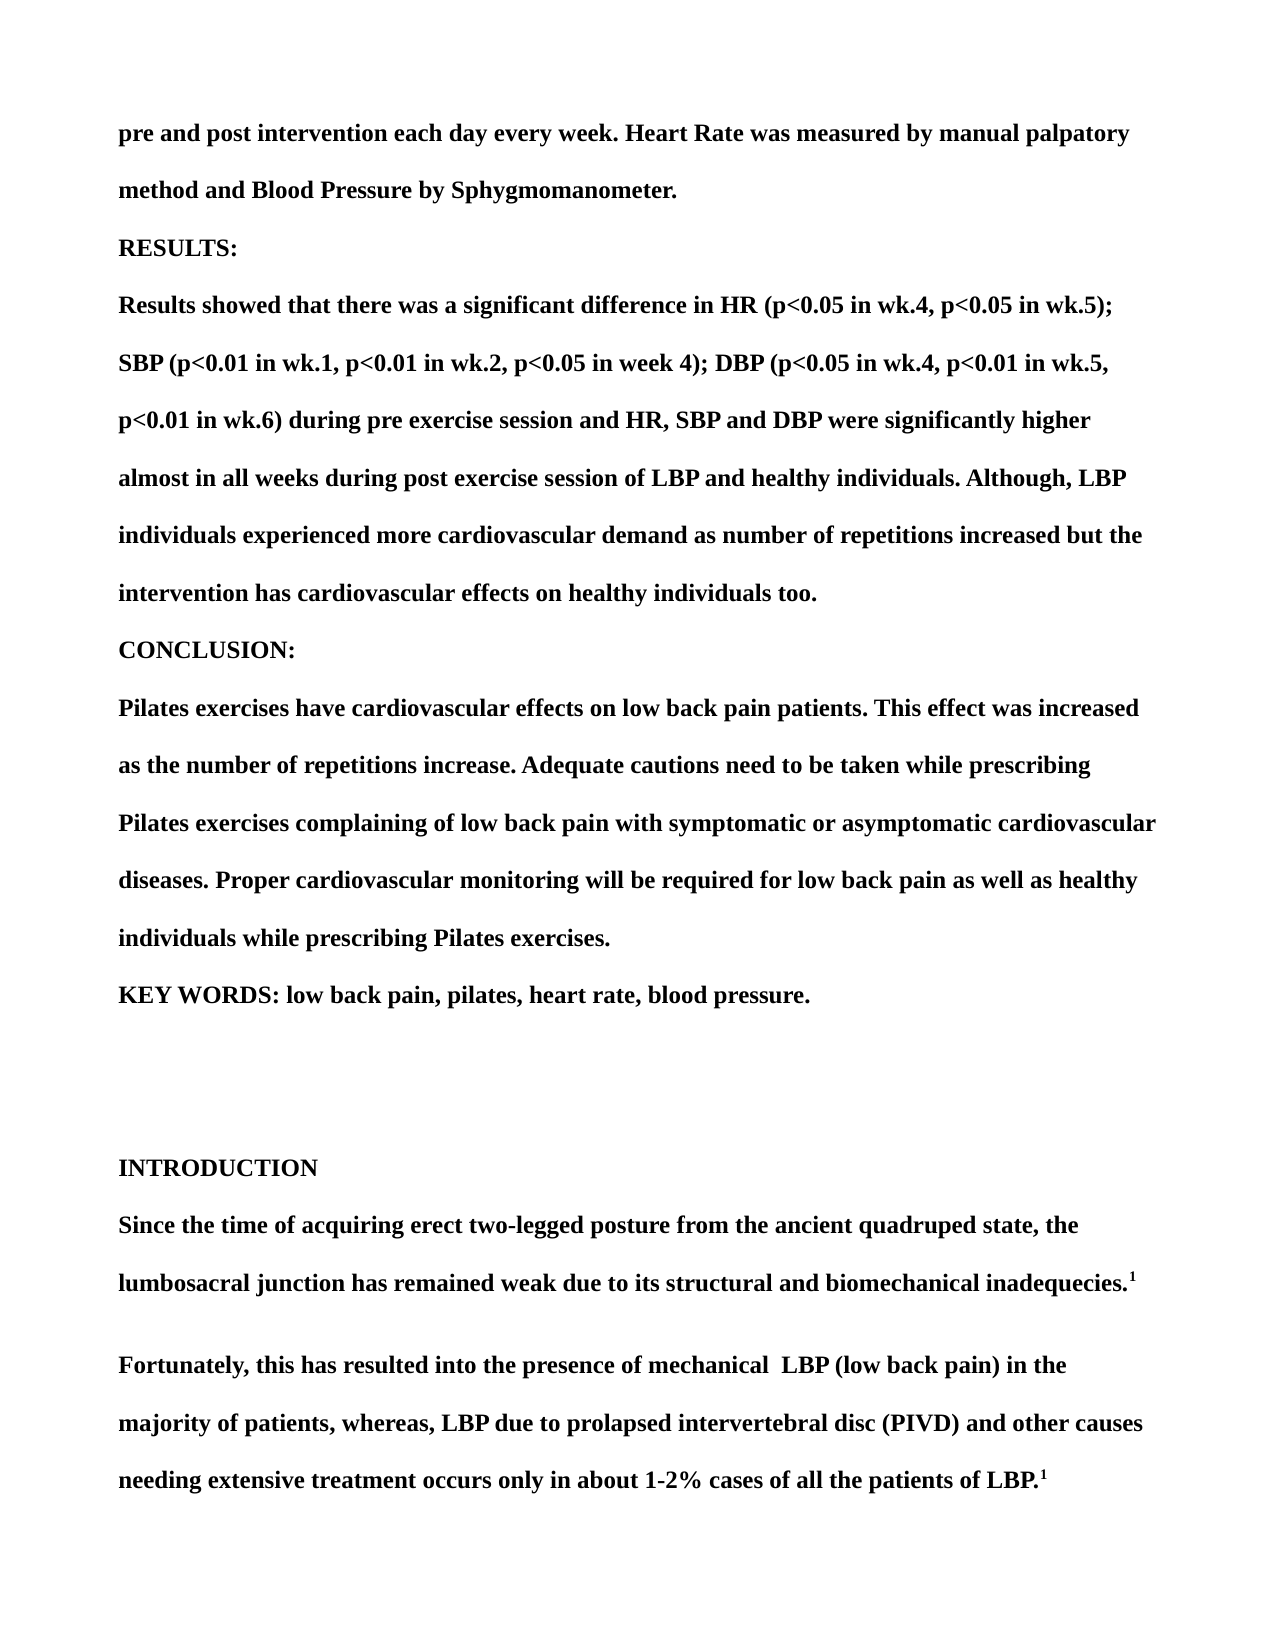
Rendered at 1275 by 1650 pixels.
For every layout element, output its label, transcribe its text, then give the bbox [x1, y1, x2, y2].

text pre and post intervention each day every week. Heart Rate was measured by manual palpatory method and Blood Pressure by Sphygmomanometer. [118, 118, 1157, 204]
text KEY WORDS: low back pain, pilates, heart rate, blood pressure. [118, 981, 1157, 1009]
text Fortunately, this has resulted into the presence of mechanical LBP (low back pain) in the majority of patients, whereas, LBP due to prolapsed intervertebral disc (PIVD) and other causes needing extensive treatment occurs only in about 1-2% cases of all the patients of LBP.1 [118, 1351, 1157, 1494]
text Pilates exercises have cardiovascular effects on low back pain patients. This effect was increased as the number of repetitions increase. Adequate cautions need to be taken while prescribing Pilates exercises complaining of low back pain with symptomatic or asymptomatic cardiovascular diseases. Proper cardiovascular monitoring will be required for low back pain as well as healthy individuals while prescribing Pilates exercises. [118, 693, 1157, 952]
text CONCLUSION: [118, 636, 1157, 664]
text INTRODUCTION [118, 1153, 1157, 1182]
text Results showed that there was a significant difference in HR (p<0.05 in wk.4, p<0.05 in wk.5); SBP (p<0.01 in wk.1, p<0.01 in wk.2, p<0.05 in week 4); DBP (p<0.05 in wk.4, p<0.01 in wk.5, p<0.01 in wk.6) during pre exercise session and HR, SBP and DBP were significantly higher almost in all weeks during post exercise session of LBP and healthy individuals. Although, LBP individuals experienced more cardiovascular demand as number of repetitions increased but the intervention has cardiovascular effects on healthy individuals too. [118, 291, 1157, 607]
text Since the time of acquiring erect two-legged posture from the ancient quadruped state, the lumbosacral junction has remained weak due to its structural and biomechanical inadequecies.1 [118, 1211, 1157, 1297]
text RESULTS: [118, 233, 1157, 262]
